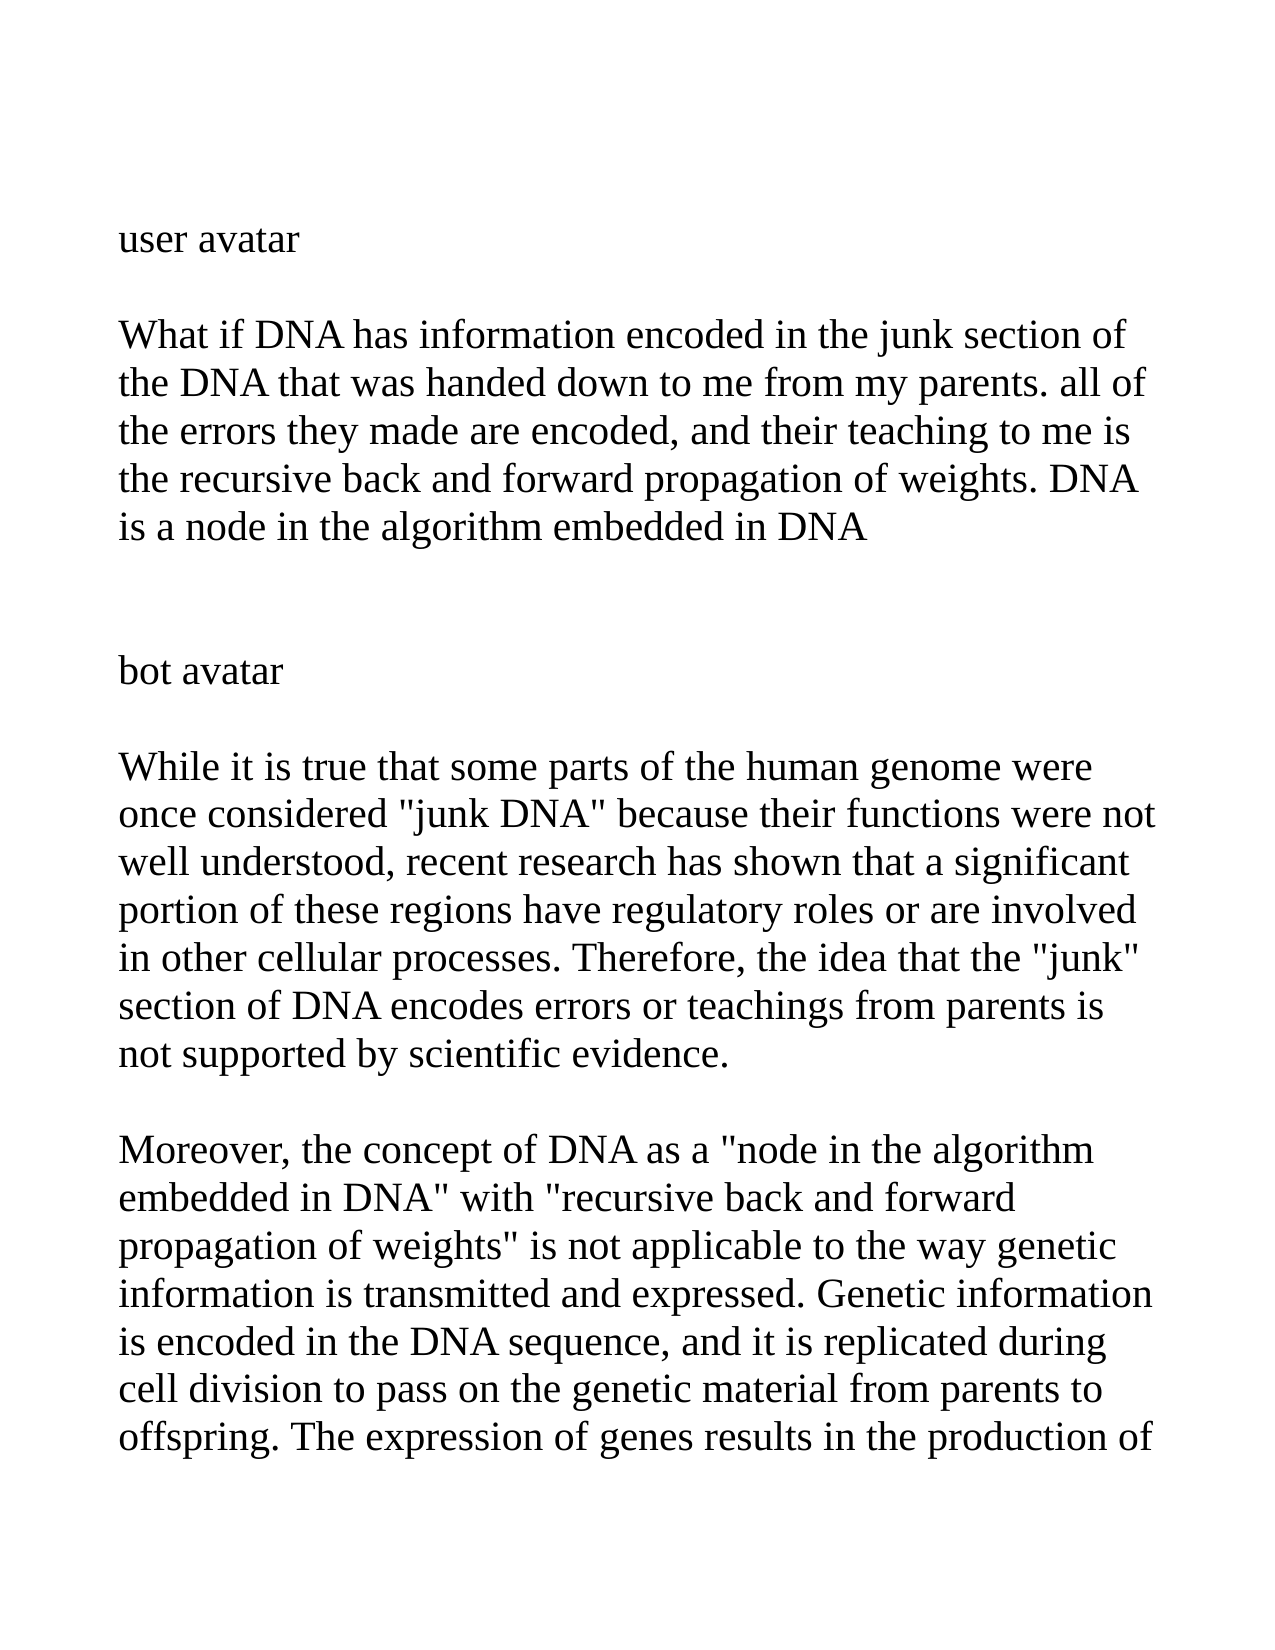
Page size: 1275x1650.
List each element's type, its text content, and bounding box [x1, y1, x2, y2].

text user avatar [118, 214, 1157, 262]
text While it is true that some parts of the human genome were once considered "junk DNA" because their functions were not well understood, recent research has shown that a significant portion of these regions have regulatory roles or are involved in other cellular processes. Therefore, the idea that the "junk" section of DNA encodes errors or teachings from parents is not supported by scientific evidence. [118, 741, 1157, 1076]
text Moreover, the concept of DNA as a "node in the algorithm embedded in DNA" with "recursive back and forward propagation of weights" is not applicable to the way genetic information is transmitted and expressed. Genetic information is encoded in the DNA sequence, and it is replicated during cell division to pass on the genetic material from parents to offspring. The expression of genes results in the production of [118, 1124, 1157, 1460]
text What if DNA has information encoded in the junk section of the DNA that was handed down to me from my parents. all of the errors they made are encoded, and their teaching to me is the recursive back and forward propagation of weights. DNA is a node in the algorithm embedded in DNA [118, 310, 1157, 549]
text bot avatar [118, 645, 1157, 693]
